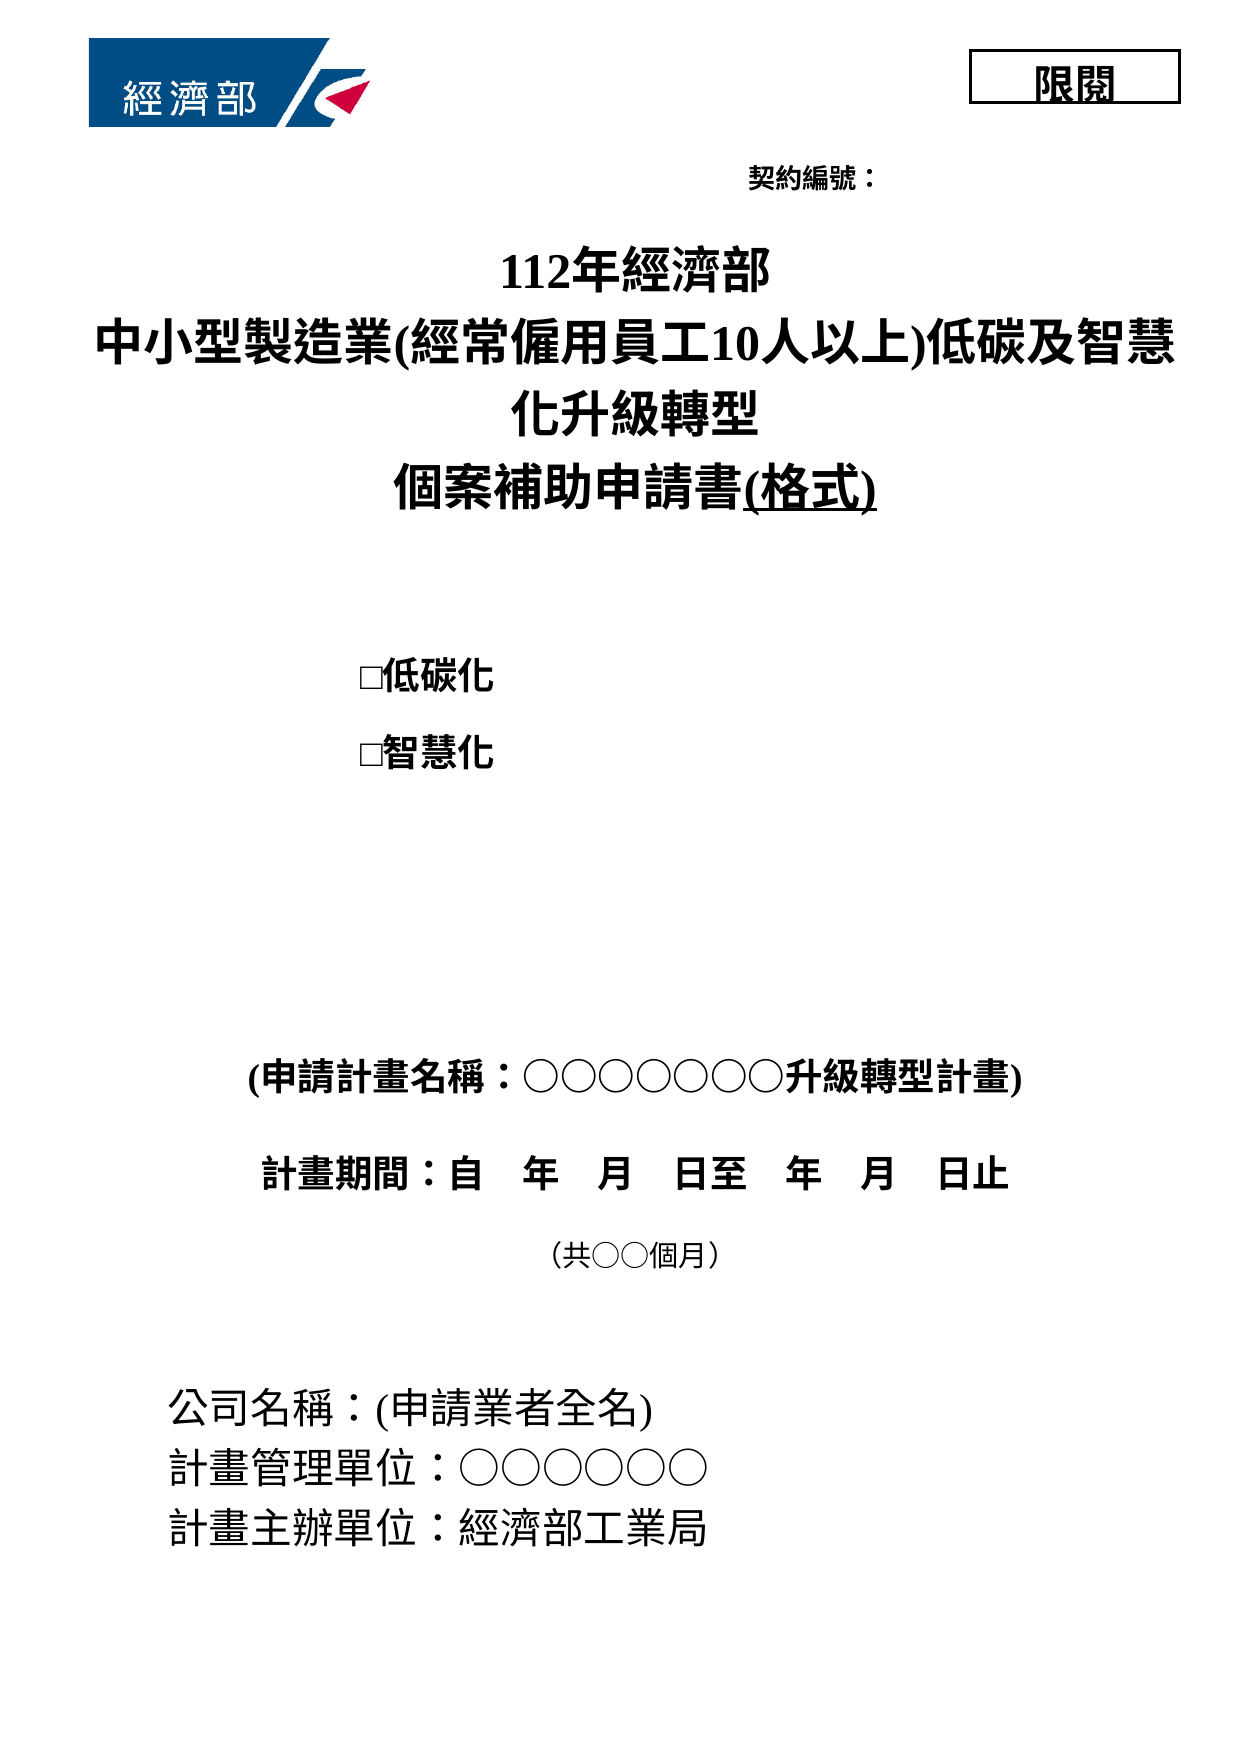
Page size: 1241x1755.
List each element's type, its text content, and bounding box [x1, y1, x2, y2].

text 112年經濟部 [89, 230, 1181, 302]
text 公司名稱：(申請業者全名) [89, 1375, 1181, 1435]
text 計畫管理單位：○○○○○○ [89, 1435, 1181, 1496]
text （共○○個月） [89, 1232, 1181, 1274]
text 個案補助申請書(格式) [89, 447, 1181, 519]
text 計畫期間：自 年 月 日至 年 月 日止 [89, 1144, 1181, 1198]
text 中小型製造業(經常僱用員工10人以上)低碳及智慧化升級轉型 [89, 302, 1181, 447]
text 計畫主辦單位：經濟部工業局 [89, 1496, 1181, 1556]
text (申請計畫名稱：○○○○○○○升級轉型計畫) [89, 1047, 1181, 1101]
table_cell □智慧化 [349, 711, 921, 788]
text 契約編號： [89, 157, 1181, 196]
table_header □低碳化 [349, 635, 921, 711]
text 限閱 [972, 52, 1178, 101]
